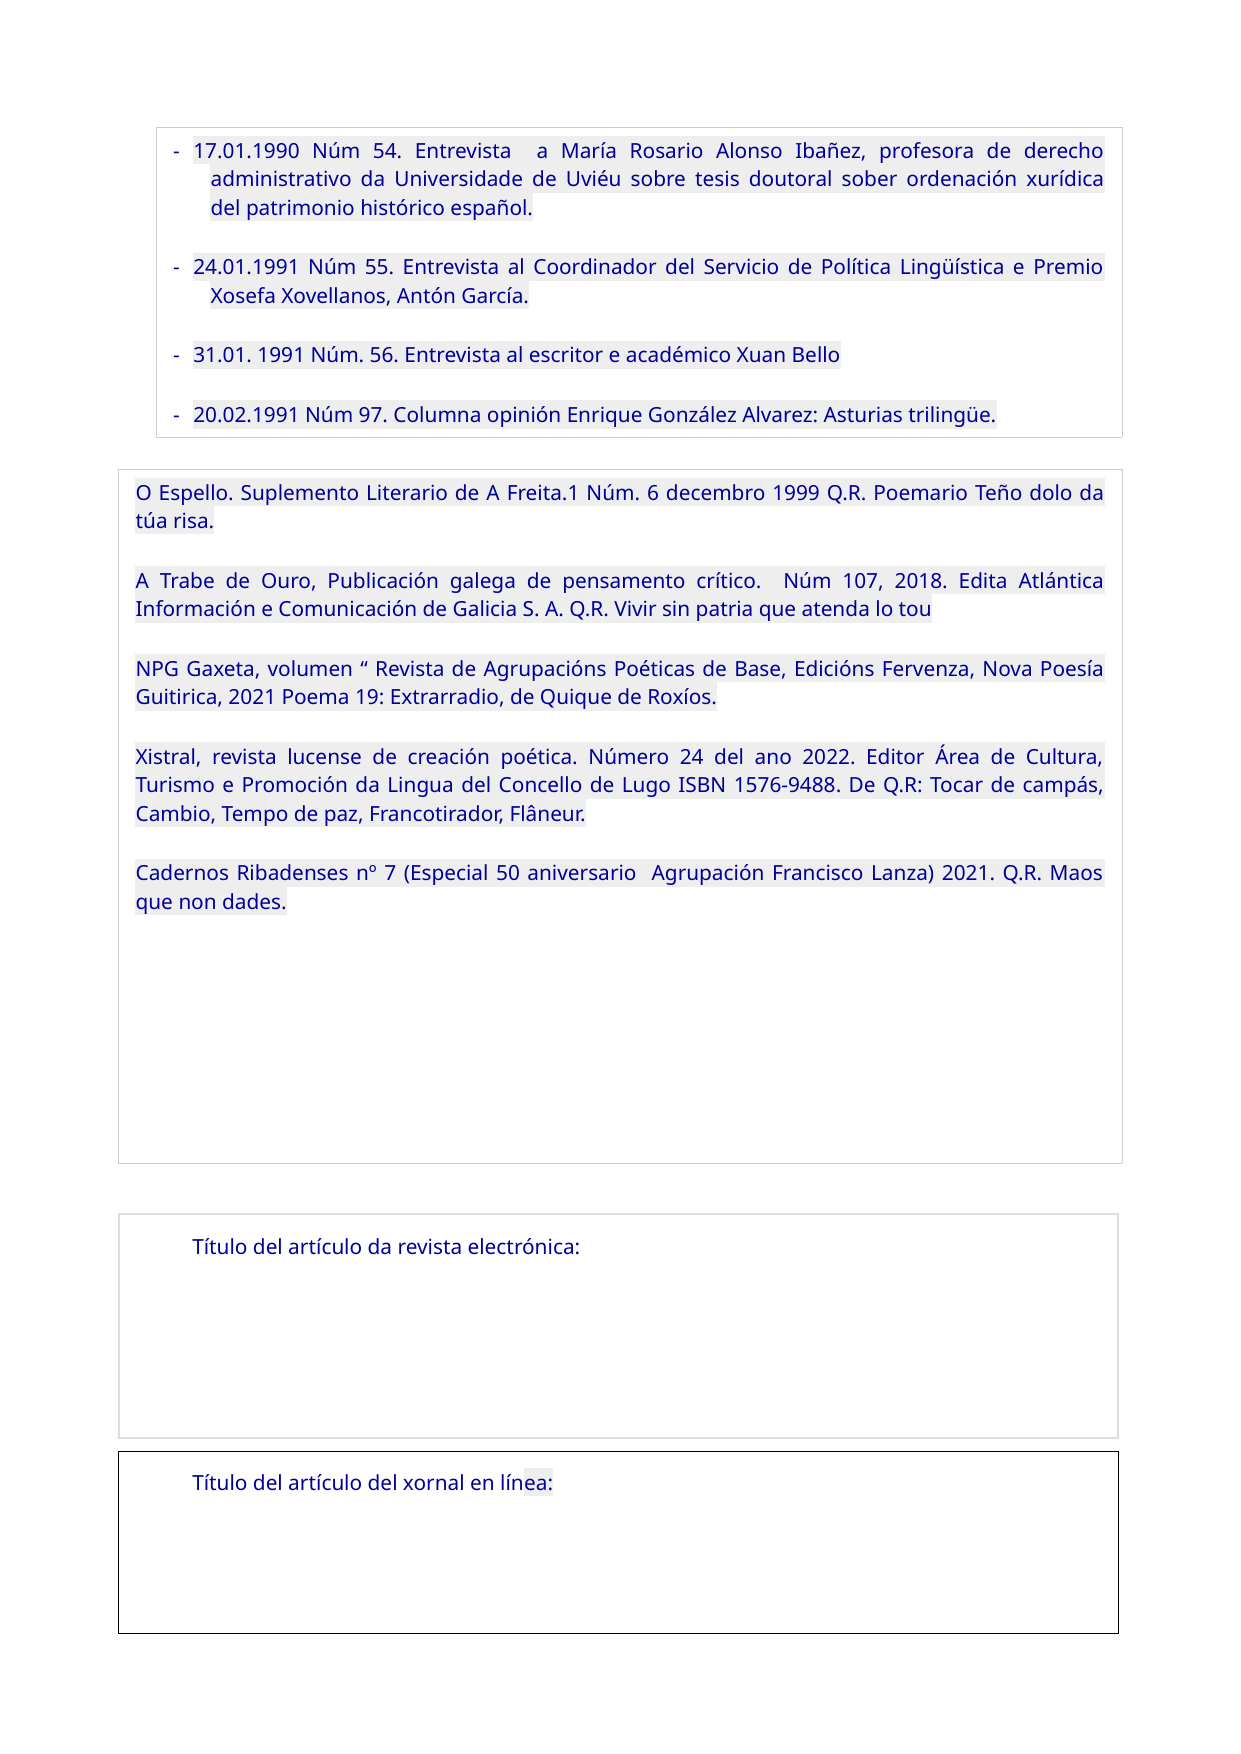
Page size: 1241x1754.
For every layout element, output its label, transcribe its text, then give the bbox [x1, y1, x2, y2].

text Título del artículo da revista electrónica: [120, 1215, 1117, 1261]
text A Trabe de Ouro, Publicación galega de pensamento crítico. Núm 107, 2018. Edita Atlántica Información e Comunicación de Galicia S. A. Q.R. Vivir sin patria que atenda lo tou [119, 557, 1122, 623]
text Cadernos Ribadenses nº 7 (Especial 50 aniversario Agrupación Francisco Lanza) 2021. Q.R. Maos que non dades. [119, 850, 1122, 915]
text Título del artículo del xornal en línea: [119, 1452, 1118, 1496]
text NPG Gaxeta, volumen “ Revista de Agrupacións Poéticas de Base, Edicións Fervenza, Nova Poesía Guitirica, 2021 Poema 19: Extrarradio, de Quique de Roxíos. [119, 645, 1122, 711]
list 31.01. 1991 Núm. 56. Entrevista al escritor e académico Xuan Bello [157, 332, 1122, 369]
list 20.02.1991 Núm 97. Columna opinión Enrique González Alvarez: Asturias trilingüe. [157, 391, 1122, 437]
text O Espello. Suplemento Literario de A Freita.1 Núm. 6 decembro 1999 Q.R. Poemario Teño dolo da túa risa. [119, 470, 1122, 534]
text Xistral, revista lucense de creación poética. Número 24 del ano 2022. Editor Área de Cultura, Turismo e Promoción da Lingua del Concello de Lugo ISBN 1576-9488. De Q.R: Tocar de campás, Cambio, Tempo de paz, Francotirador, Flâneur. [119, 733, 1122, 827]
list 24.01.1991 Núm 55. Entrevista al Coordinador del Servicio de Política Lingüística e Premio Xosefa Xovellanos, Antón García. [157, 243, 1122, 309]
list 17.01.1990 Núm 54. Entrevista a María Rosario Alonso Ibañez, profesora de derecho administrativo da Universidade de Uviéu sobre tesis doutoral sober ordenación xurídica del patrimonio histórico español. [157, 128, 1122, 221]
